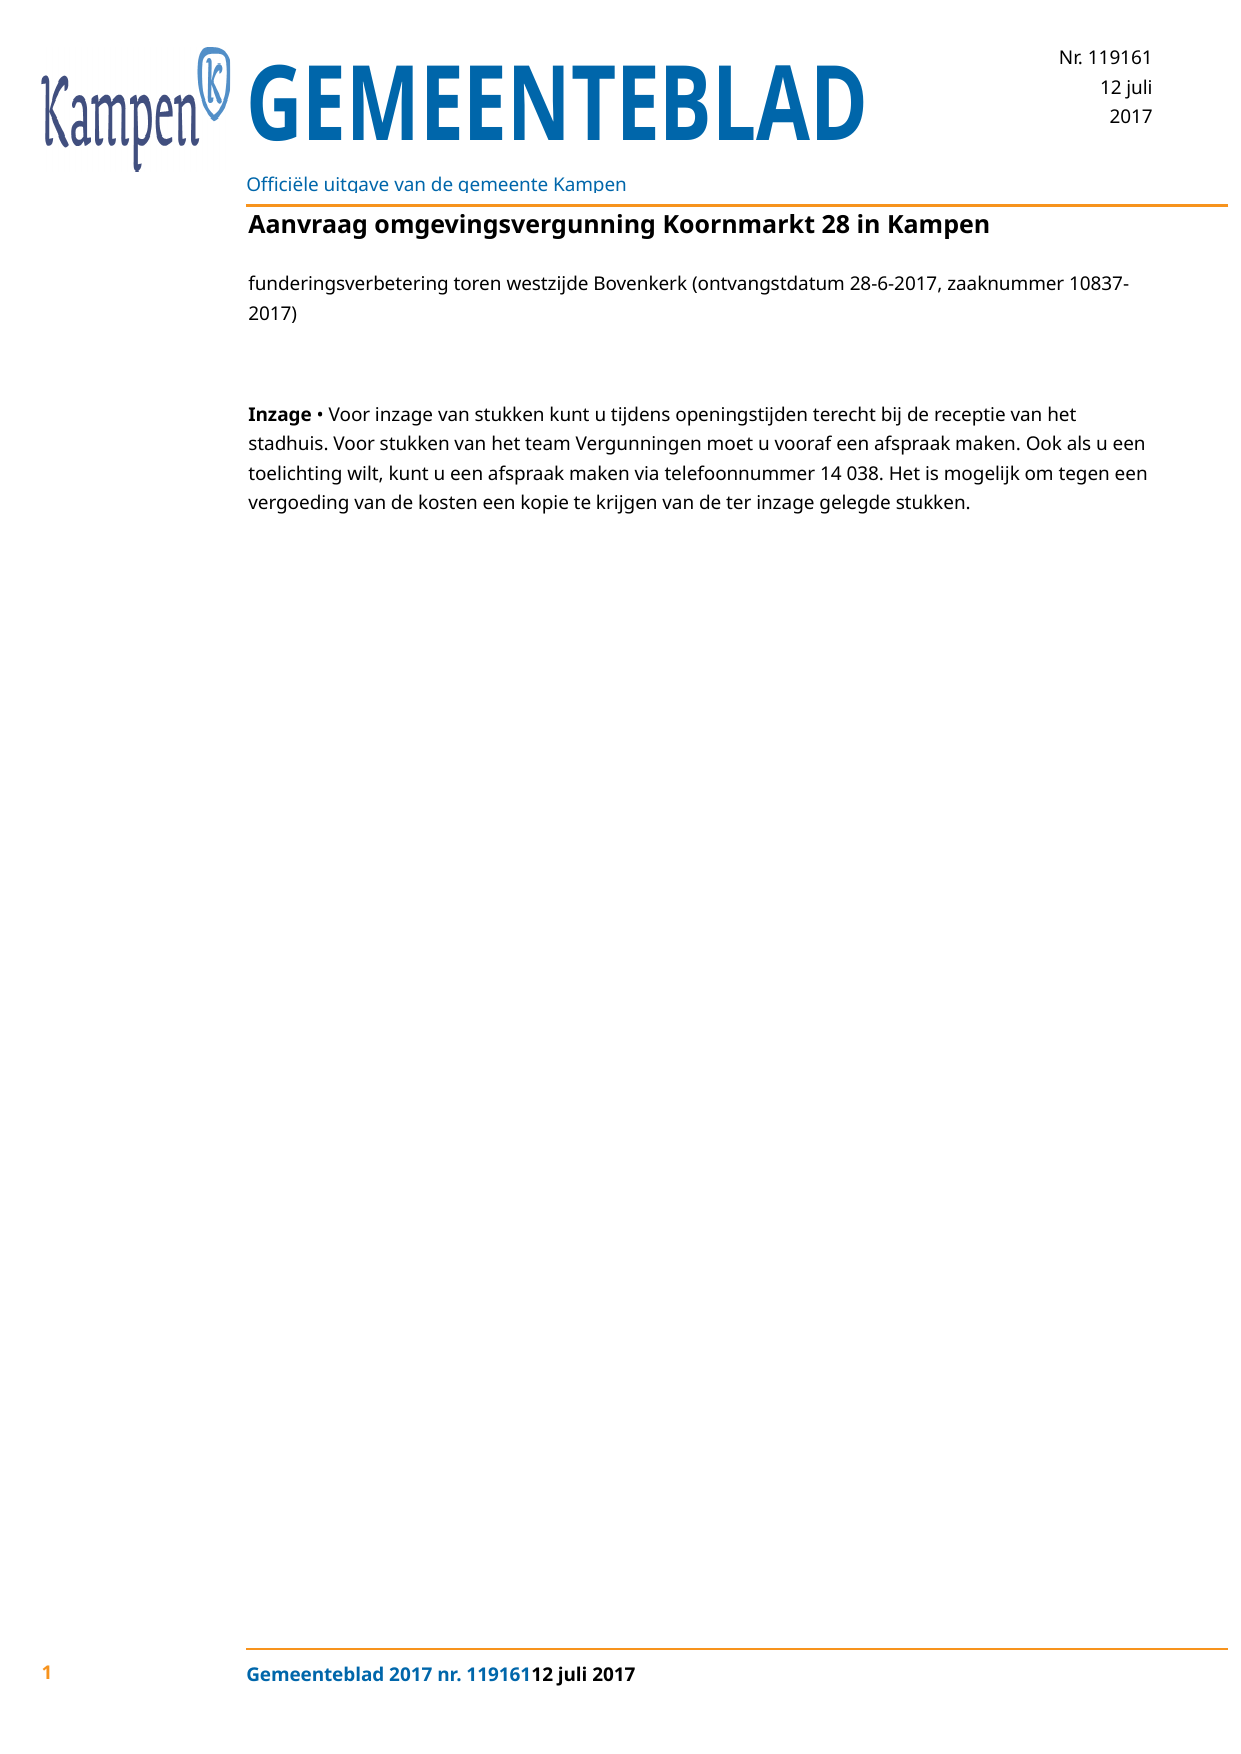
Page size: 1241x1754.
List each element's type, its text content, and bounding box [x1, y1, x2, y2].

text funderingsverbetering toren westzijde Bovenkerk (ontvangstdatum 28-6-2017, zaaknummer 10837-2017) [248, 270, 1152, 326]
picture [41, 47, 231, 172]
text Aanvraag omgevingsvergunning Koornmarkt 28 in Kampen [248, 207, 1152, 241]
text Inzage • Voor inzage van stukken kunt u tijdens openingstijden terecht bij de receptie van het stadhuis. Voor stukken van het team Vergunningen moet u vooraf een afspraak maken. Ook als u een toelichting wilt, kunt u een afspraak maken via telefoonnummer 14 038. Het is mogelijk om tegen een vergoeding van de kosten een kopie te krijgen van de ter inzage gelegde stukken. [248, 401, 1152, 515]
